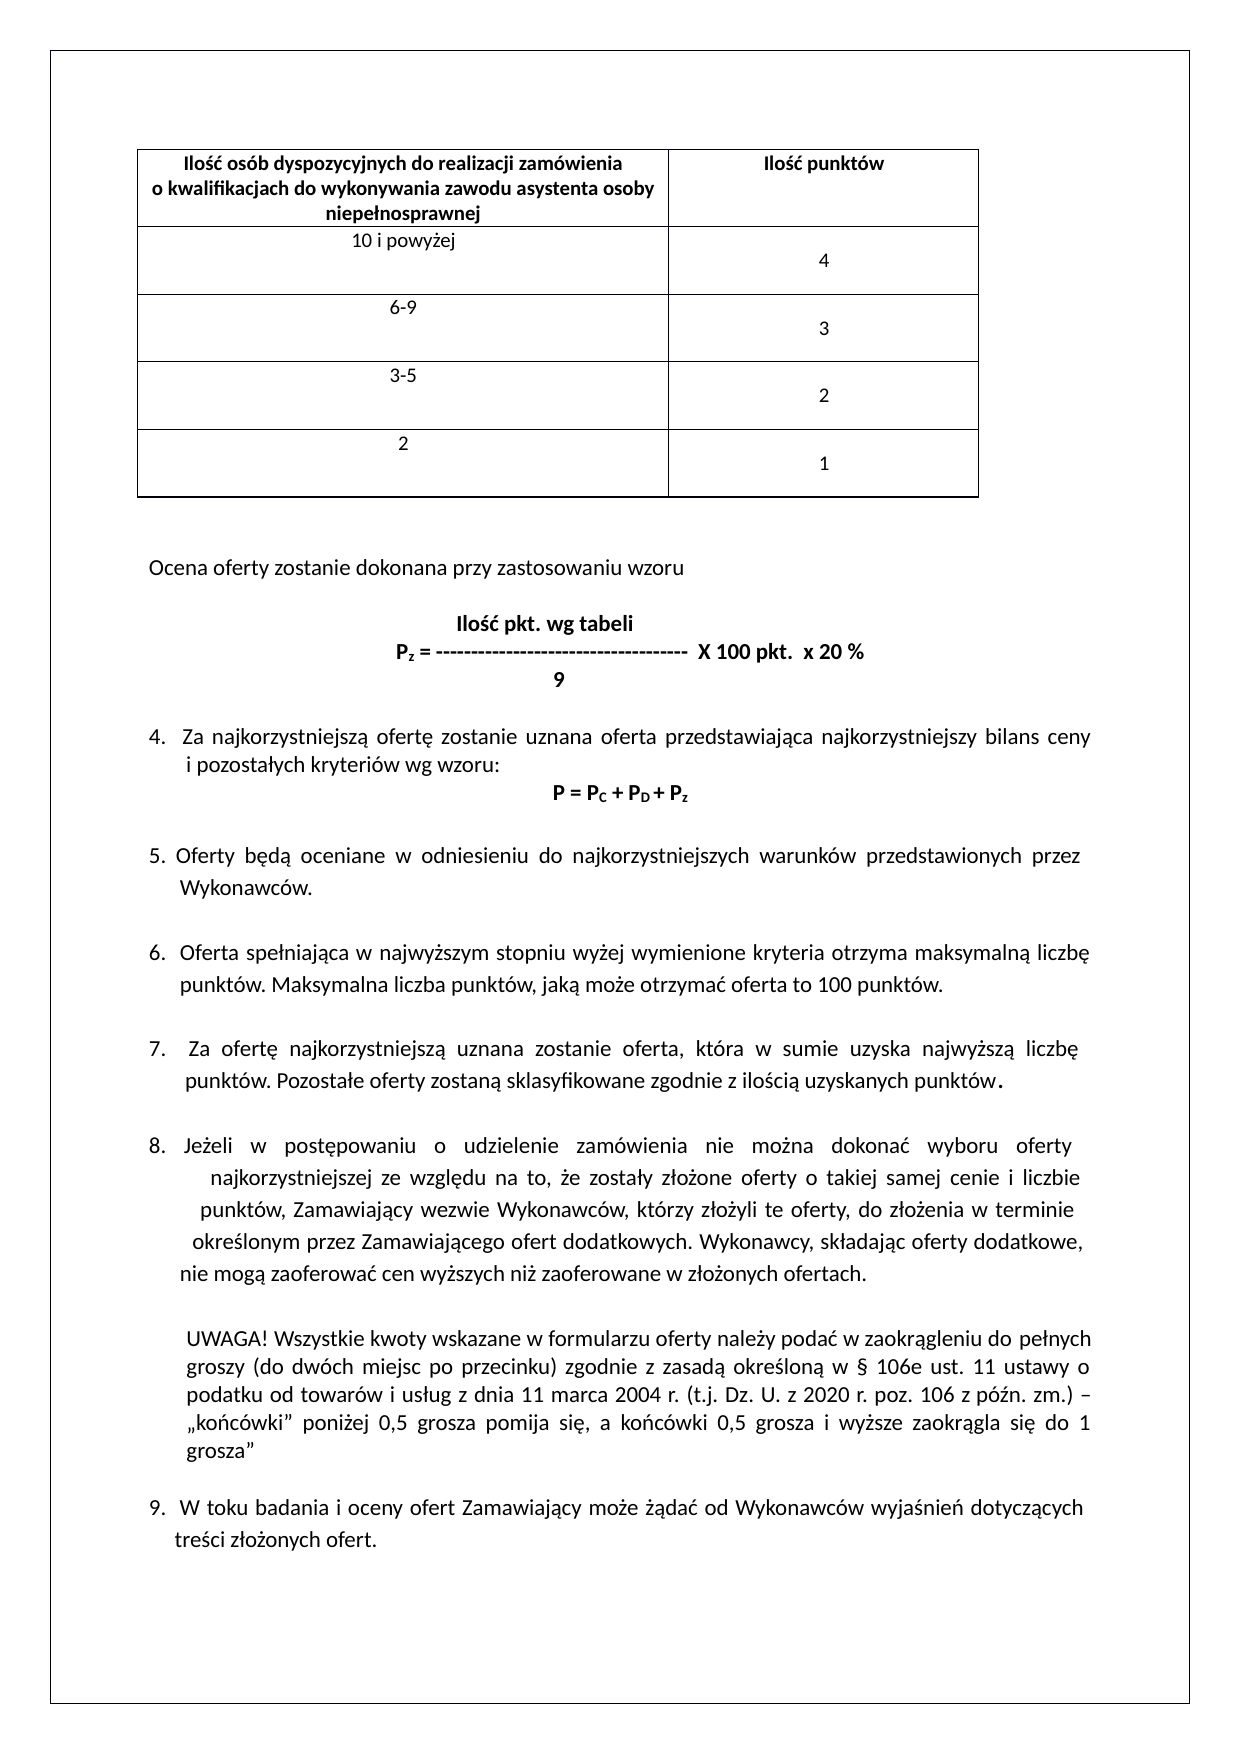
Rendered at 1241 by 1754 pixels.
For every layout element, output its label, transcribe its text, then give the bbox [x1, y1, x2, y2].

text 4. Za najkorzystniejszą ofertę zostanie uznana oferta przedstawiająca najkorzystniejszy bilans ceny i pozostałych kryteriów wg wzoru: [149, 722, 1092, 778]
text 5. Oferty będą oceniane w odniesieniu do najkorzystniejszych warunków przedstawionych przez Wykonawców. [149, 841, 1092, 901]
table_cell 2 [138, 430, 668, 496]
list UWAGA! Wszystkie kwoty wskazane w formularzu oferty należy podać w zaokrągleniu do pełnych groszy (do dwóch miejsc po przecinku) zgodnie z zasadą określoną w § 106e ust. 11 ustawy o podatku od towarów i usług z dnia 11 marca 2004 r. (t.j. Dz. U. z 2020 r. poz. 106 z późn. zm.) – „końcówki” poniżej 0,5 grosza pomija się, a końcówki 0,5 grosza i wyższe zaokrągla się do 1 grosza” [186, 1324, 1092, 1464]
table_cell 10 i powyżej [138, 227, 668, 293]
table_cell 2 [669, 362, 978, 429]
table_cell 6-9 [138, 295, 668, 361]
table_header Ilość punktów [669, 150, 978, 226]
text Ilość pkt. wg tabeli [432, 609, 1092, 637]
text 9 [503, 666, 1092, 693]
table_cell 3-5 [138, 362, 668, 429]
text Pz = ------------------------------------ X 100 pkt. x 20 % [149, 637, 1092, 666]
table_header Ilość osób dyspozycyjnych do realizacji zamówienia o kwalifikacjach do wykonywania zawodu asystenta osoby niepełnosprawnej [138, 150, 668, 226]
list P = PC + PD + Pz [149, 778, 1092, 806]
table_cell 1 [669, 430, 978, 496]
text Ocena oferty zostanie dokonana przy zastosowaniu wzoru [149, 553, 1092, 581]
text 9. W toku badania i oceny ofert Zamawiający może żądać od Wykonawców wyjaśnień dotyczących treści złożonych ofert. [149, 1493, 1092, 1553]
table_cell 4 [669, 227, 978, 293]
text 7. Za ofertę najkorzystniejszą uznana zostanie oferta, która w sumie uzyska najwyższą liczbę punktów. Pozostałe oferty zostaną sklasyfikowane zgodnie z ilością uzyskanych punktów. [149, 1034, 1092, 1094]
table_cell 3 [669, 295, 978, 361]
text 8. Jeżeli w postępowaniu o udzielenie zamówienia nie można dokonać wyboru oferty najkorzystniejszej ze względu na to, że zostały złożone oferty o takiej samej cenie i liczbie punktów, Zamawiający wezwie Wykonawców, którzy złożyli te oferty, do złożenia w terminie określonym przez Zamawiającego ofert dodatkowych. Wykonawcy, składając oferty dodatkowe, nie mogą zaoferować cen wyższych niż zaoferowane w złożonych ofertach. [149, 1131, 1092, 1288]
text 6. Oferta spełniająca w najwyższym stopniu wyżej wymienione kryteria otrzyma maksymalną liczbę punktów. Maksymalna liczba punktów, jaką może otrzymać oferta to 100 punktów. [149, 938, 1092, 998]
